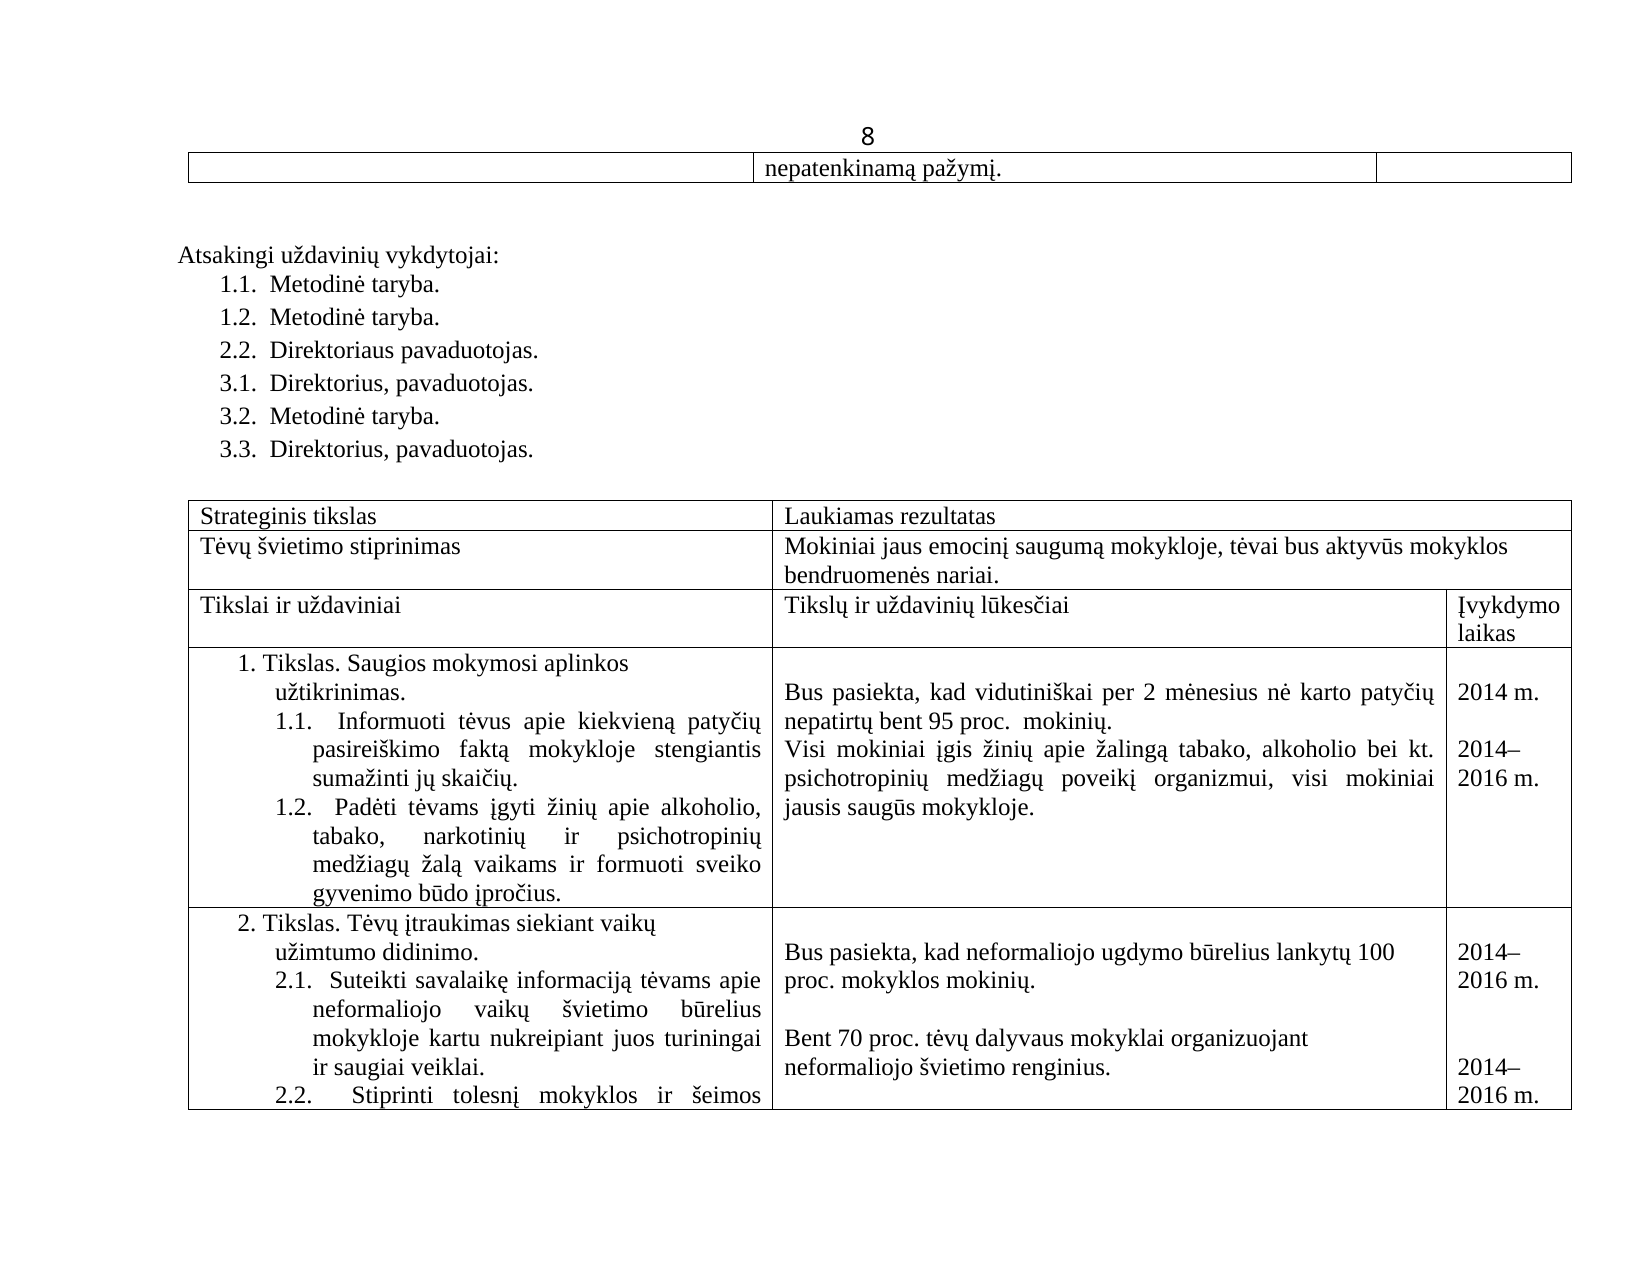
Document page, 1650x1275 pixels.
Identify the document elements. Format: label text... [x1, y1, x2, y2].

table_cell [1377, 153, 1571, 182]
text 1.2. Metodinė taryba. [219, 302, 1558, 331]
table_cell 2014–2016 m. 2014–2016 m. [1447, 908, 1571, 1109]
text 2.2. Direktoriaus pavaduotojas. [219, 335, 1558, 364]
table_cell Mokiniai jaus emocinį saugumą mokykloje, tėvai bus aktyvūs mokyklos bendruomenės nariai. [773, 531, 1571, 589]
table_cell Įvykdymo laikas [1447, 590, 1571, 647]
table_cell Bus pasiekta, kad vidutiniškai per 2 mėnesius nė karto patyčių nepatirtų bent 95 proc. mokinių. Visi mokiniai įgis žinių apie žalingą tabako, alkoholio bei kt. psichotropinių medžiagų poveikį organizmui, visi mokiniai jausis saugūs mokykloje. [773, 648, 1446, 907]
table_header Strateginis tikslas [189, 501, 772, 530]
text 3.1. Direktorius, pavaduotojas. [219, 368, 1558, 397]
table_cell nepatenkinamą pažymį. [754, 153, 1376, 182]
table_cell [189, 153, 753, 182]
text 1.1. Metodinė taryba. [219, 269, 1558, 298]
table_cell 1. Tikslas. Saugios mokymosi aplinkos užtikrinimas. 1.1. Informuoti tėvus apie kiekvieną patyčių pasireiškimo faktą mokykloje stengiantis sumažinti jų skaičių. 1.2. Padėti tėvams įgyti žinių apie alkoholio, tabako, narkotinių ir psichotropinių medžiagų žalą vaikams ir formuoti sveiko gyvenimo būdo įpročius. [189, 648, 772, 907]
text 3.2. Metodinė taryba. [219, 401, 1558, 430]
table_cell Tikslai ir uždaviniai [189, 590, 772, 647]
table_cell Bus pasiekta, kad neformaliojo ugdymo būrelius lankytų 100 proc. mokyklos mokinių. Bent 70 proc. tėvų dalyvaus mokyklai organizuojant neformaliojo švietimo renginius. [773, 908, 1446, 1109]
table_cell Tikslų ir uždavinių lūkesčiai [773, 590, 1446, 647]
text Atsakingi uždavinių vykdytojai: [177, 241, 1558, 269]
table_header Laukiamas rezultatas [773, 501, 1571, 530]
table_cell 2. Tikslas. Tėvų įtraukimas siekiant vaikų užimtumo didinimo. 2.1. Suteikti savalaikę informaciją tėvams apie neformaliojo vaikų švietimo būrelius mokykloje kartu nukreipiant juos turiningai ir saugiai veiklai. 2.2. Stiprinti tolesnį mokyklos ir šeimos [189, 908, 772, 1109]
table_cell Tėvų švietimo stiprinimas [189, 531, 772, 589]
text 3.3. Direktorius, pavaduotojas. [219, 434, 1558, 463]
table_cell 2014 m. 2014–2016 m. [1447, 648, 1571, 907]
